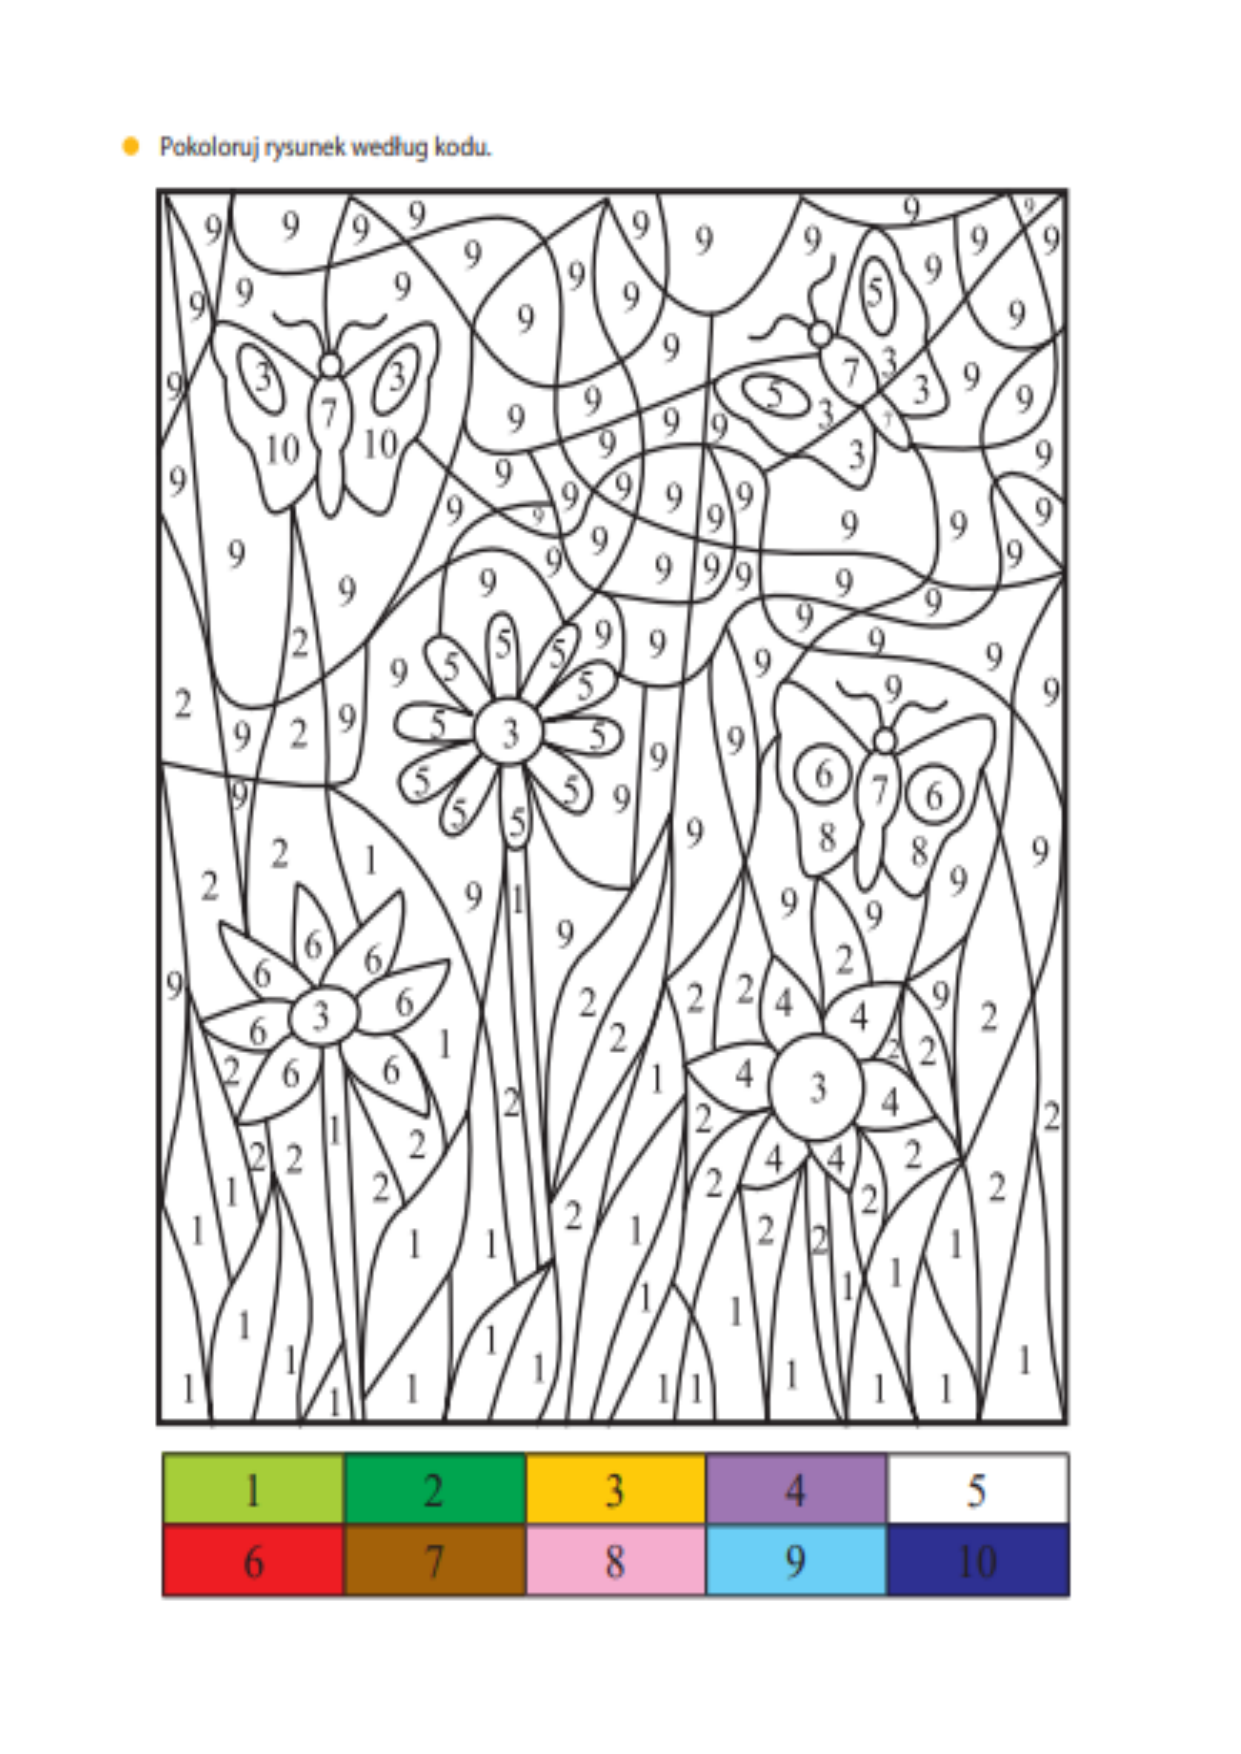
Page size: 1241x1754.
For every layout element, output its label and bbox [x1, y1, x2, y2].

picture [114, 131, 1117, 1630]
